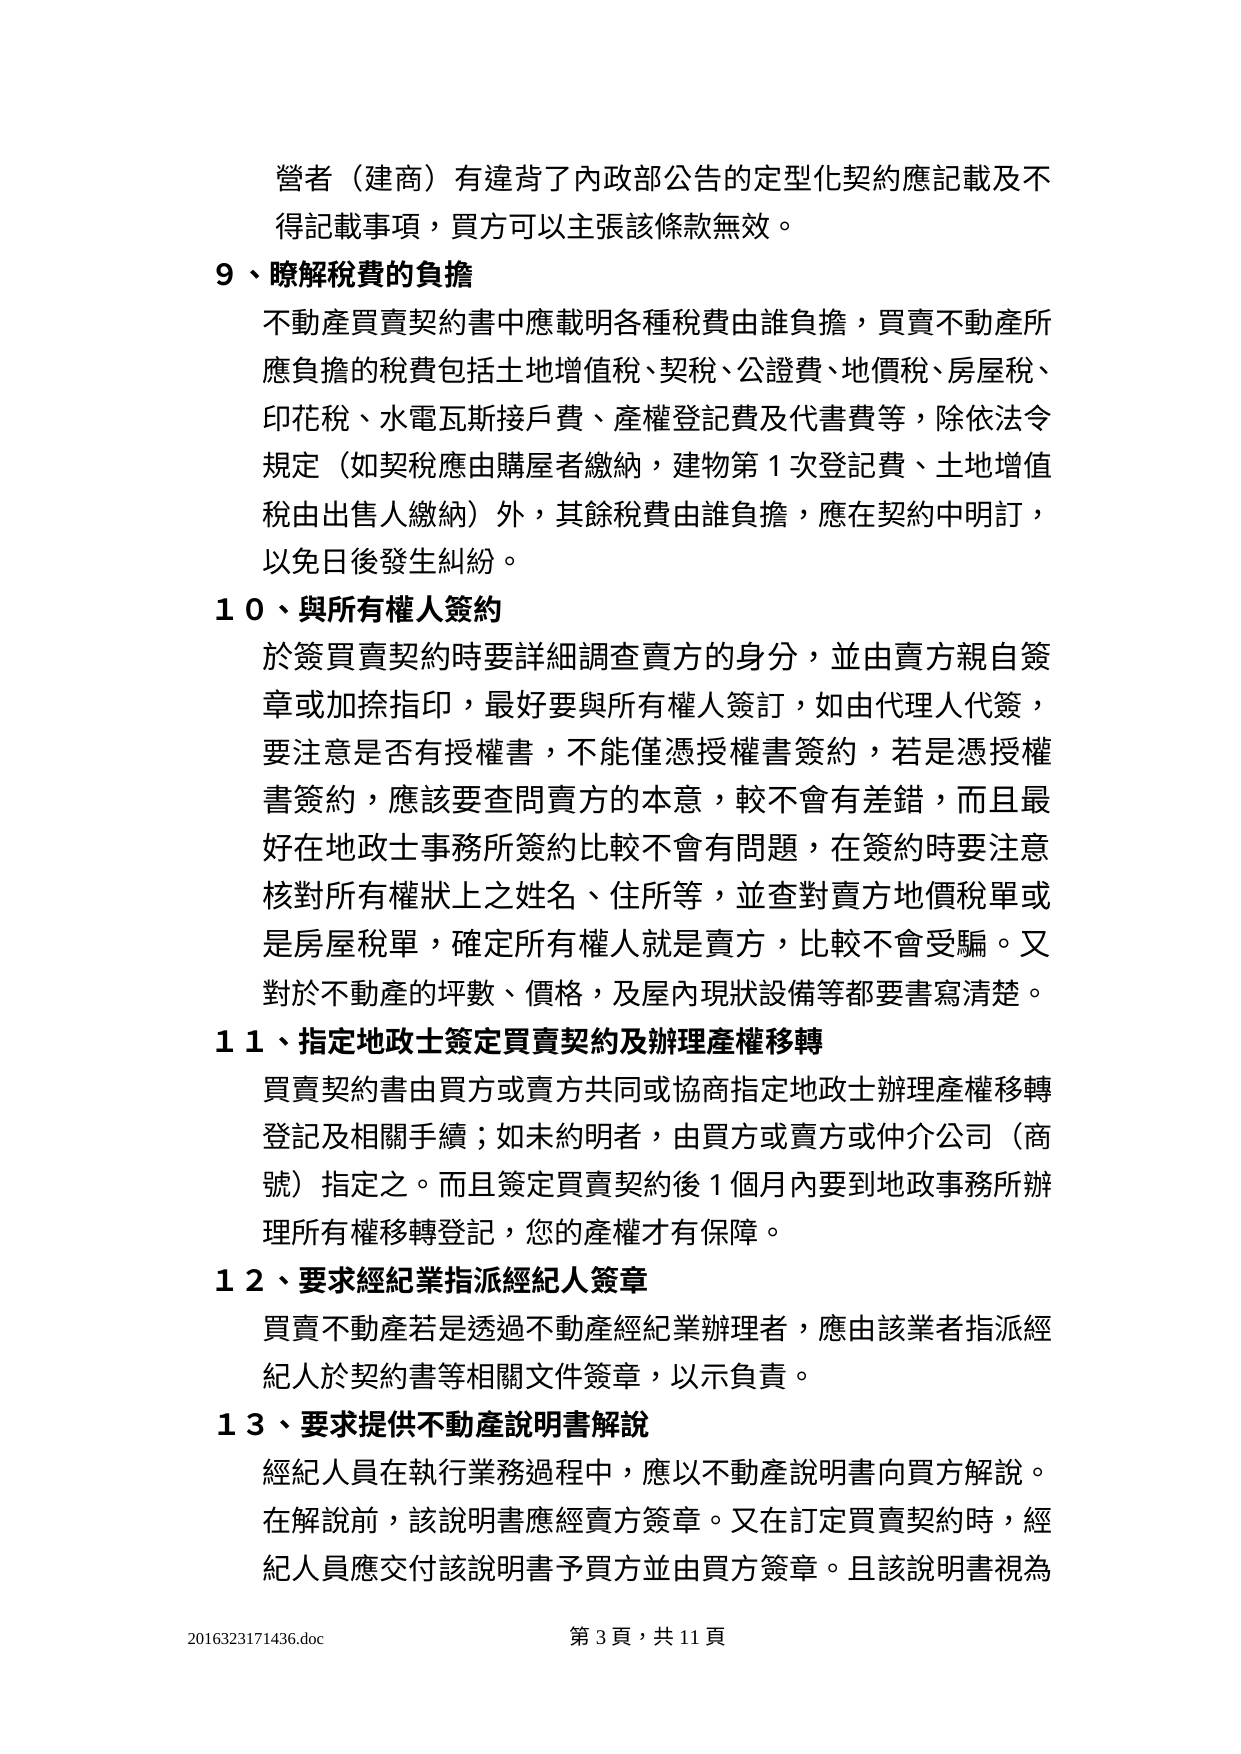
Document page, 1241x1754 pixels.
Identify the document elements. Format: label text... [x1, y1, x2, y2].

text 不動產買賣契約書中應載明各種稅費由誰負擔，買賣不動產所應負擔的稅費包括土地增值稅、契稅、公證費、地價稅、房屋稅、印花稅、水電瓦斯接戶費、產權登記費及代書費等，除依法令規定（如契稅應由購屋者繳納，建物第1次登記費、土地增值稅由出售人繳納）外，其餘稅費由誰負擔，應在契約中明訂，以免日後發生糾紛。 [262, 294, 1053, 581]
text １２、要求經紀業指派經紀人簽章 [187, 1252, 1053, 1300]
text 營者（建商）有違背了內政部公告的定型化契約應記載及不得記載事項，買方可以主張該條款無效。 [275, 150, 1053, 246]
text １３、要求提供不動產說明書解說 [212, 1396, 1053, 1444]
text １０、與所有權人簽約 [187, 581, 1053, 629]
text 買賣不動產若是透過不動產經紀業辦理者，應由該業者指派經紀人於契約書等相關文件簽章，以示負責。 [262, 1300, 1053, 1396]
text 經紀人員在執行業務過程中，應以不動產說明書向買方解說。在解說前，該說明書應經賣方簽章。又在訂定買賣契約時，經紀人員應交付該說明書予買方並由買方簽章。且該說明書視為 [262, 1444, 1053, 1587]
text 買賣契約書由買方或賣方共同或協商指定地政士辦理產權移轉登記及相關手續；如未約明者，由買方或賣方或仲介公司（商號）指定之。而且簽定買賣契約後1個月內要到地政事務所辦理所有權移轉登記，您的產權才有保障。 [262, 1060, 1053, 1252]
text １１、指定地政士簽定買賣契約及辦理產權移轉 [187, 1012, 1053, 1060]
text 於簽買賣契約時要詳細調查賣方的身分，並由賣方親自簽章或加捺指印，最好要與所有權人簽訂，如由代理人代簽，要注意是否有授權書，不能僅憑授權書簽約，若是憑授權書簽約，應該要查問賣方的本意，較不會有差錯，而且最好在地政士事務所簽約比較不會有問題，在簽約時要注意核對所有權狀上之姓名、住所等，並查對賣方地價稅單或是房屋稅單，確定所有權人就是賣方，比較不會受騙。又對於不動產的坪數、價格，及屋內現狀設備等都要書寫清楚。 [262, 629, 1053, 1012]
text ９、瞭解稅費的負擔 [187, 246, 1053, 294]
